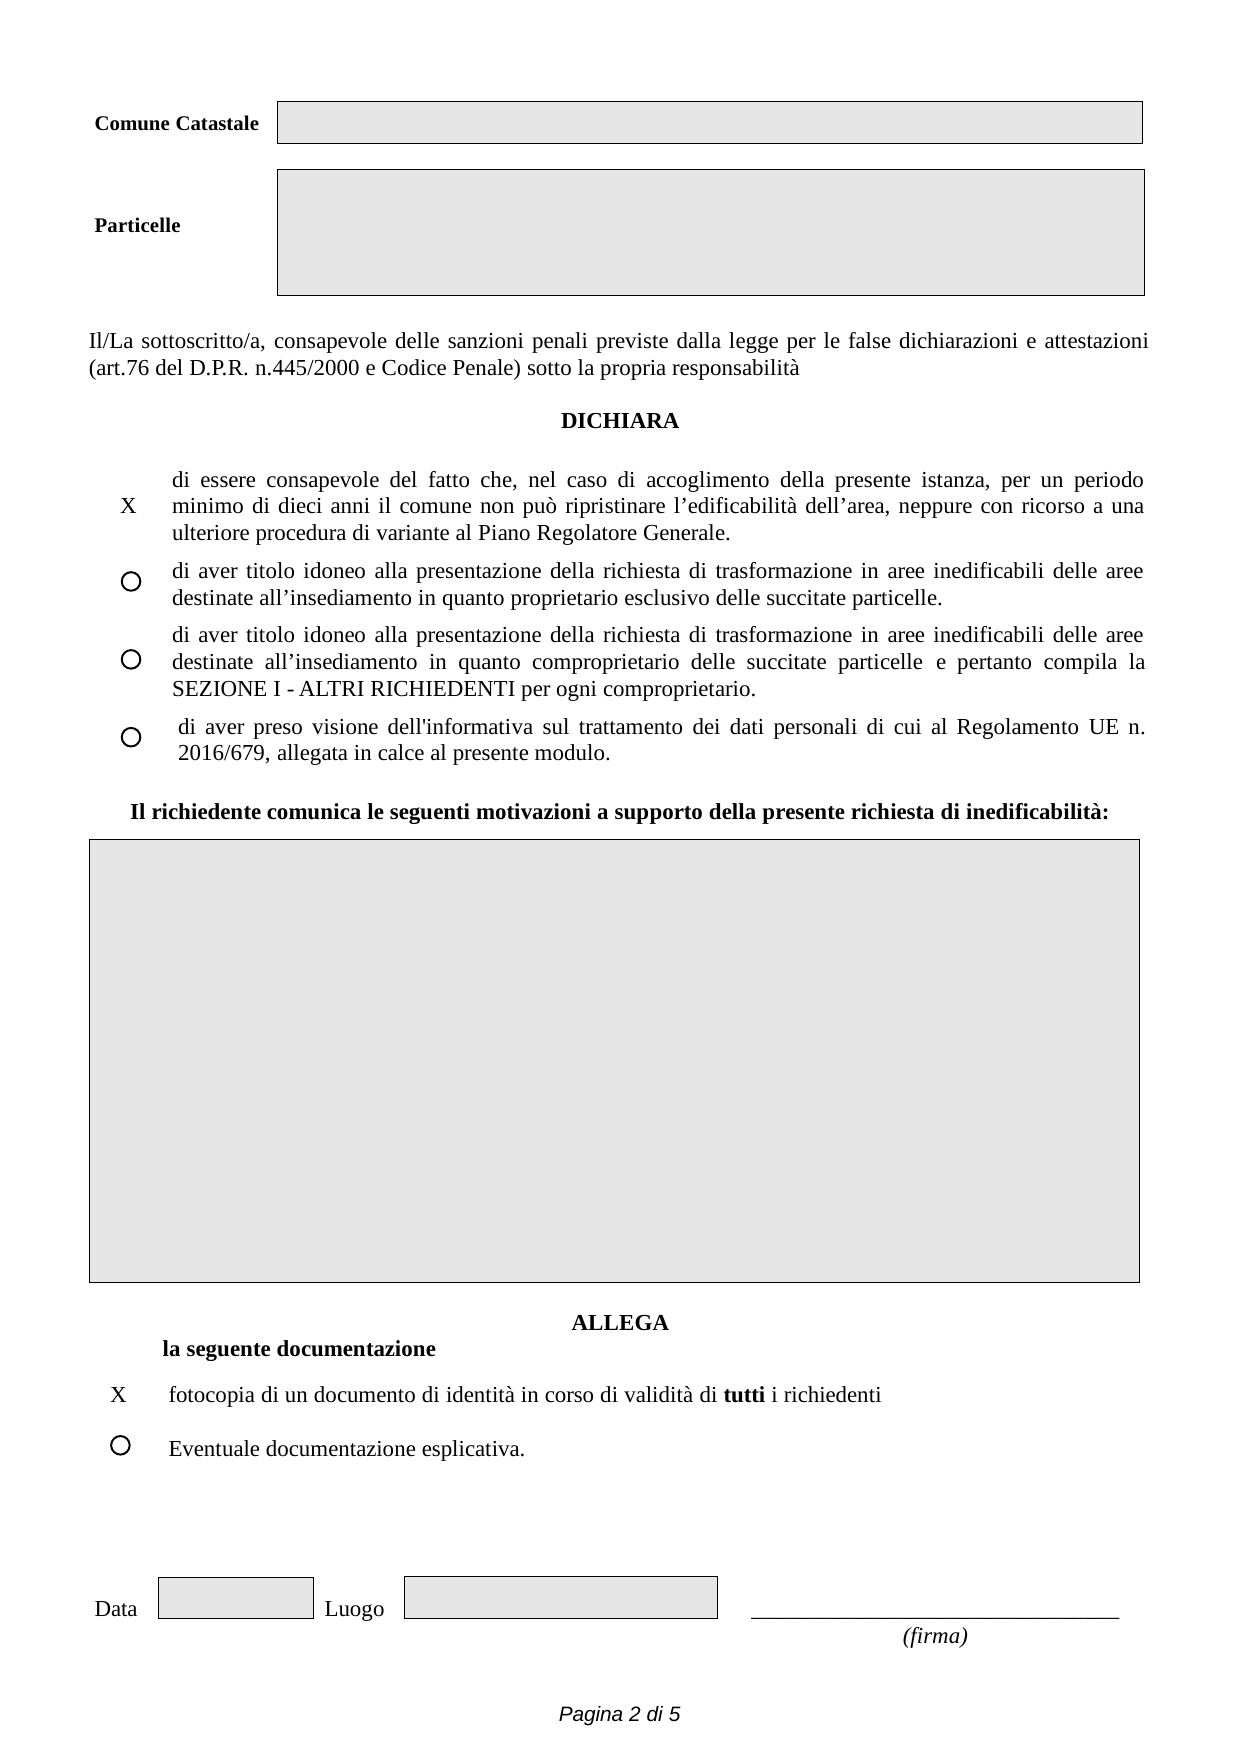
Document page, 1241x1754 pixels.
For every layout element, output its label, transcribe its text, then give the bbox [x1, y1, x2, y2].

table_header di essere consapevole del fatto che, nel caso di accoglimento della presente istanza, per un periodo minimo di dieci anni il comune non può ripristinare l’edificabilità dell’area, neppure con ricorso a una ulteriore procedura di variante al Piano Regolatore Generale. [149, 460, 1152, 551]
table_cell [114, 551, 148, 616]
table_header [395, 1510, 721, 1654]
table_header ________________________________ (firma) [721, 1510, 1151, 1654]
text Il/La sottoscritto/a, consapevole delle sanzioni penali previste dalla legge per le false dichiarazioni e attestazioni (art.76 del D.P.R. n.445/2000 e Codice Penale) sotto la propria responsabilità [89, 327, 1152, 380]
table_header Data [89, 1510, 149, 1654]
table_header [271, 96, 1152, 149]
text Il richiedente comunica le seguenti motivazioni a supporto della presente richiesta di inedificabilità: [89, 798, 1152, 824]
table_header X [104, 1376, 133, 1429]
table_cell [114, 707, 148, 771]
table_header [149, 1510, 319, 1654]
table_cell [271, 149, 1152, 301]
table_cell di aver preso visione dell'informativa sul trattamento dei dati personali di cui al Regolamento UE n. 2016/679, allegata in calce al presente modulo. [149, 707, 1152, 771]
text ALLEGA [89, 1308, 1152, 1335]
table_cell di aver titolo idoneo alla presentazione della richiesta di trasformazione in aree inedificabili delle aree destinate all’insediamento in quanto comproprietario delle succitate particelle e pertanto compila la SEZIONE I - ALTRI RICHIEDENTI per ogni comproprietario. [149, 616, 1152, 707]
table_cell [104, 1429, 133, 1483]
table_cell di aver titolo idoneo alla presentazione della richiesta di trasformazione in aree inedificabili delle aree destinate all’insediamento in quanto proprietario esclusivo delle succitate particelle. [149, 551, 1152, 616]
table_header Comune Catastale [89, 96, 271, 149]
table_cell Eventuale documentazione esplicativa. [133, 1429, 1137, 1483]
table_header Luogo [319, 1510, 395, 1654]
table_header fotocopia di un documento di identità in corso di validità di tutti i richiedenti [133, 1376, 1137, 1429]
table_header X [114, 460, 148, 551]
table_cell [114, 616, 148, 707]
table_cell Particelle [89, 149, 271, 301]
text la seguente documentazione [89, 1335, 1152, 1362]
text DICHIARA [89, 407, 1152, 433]
